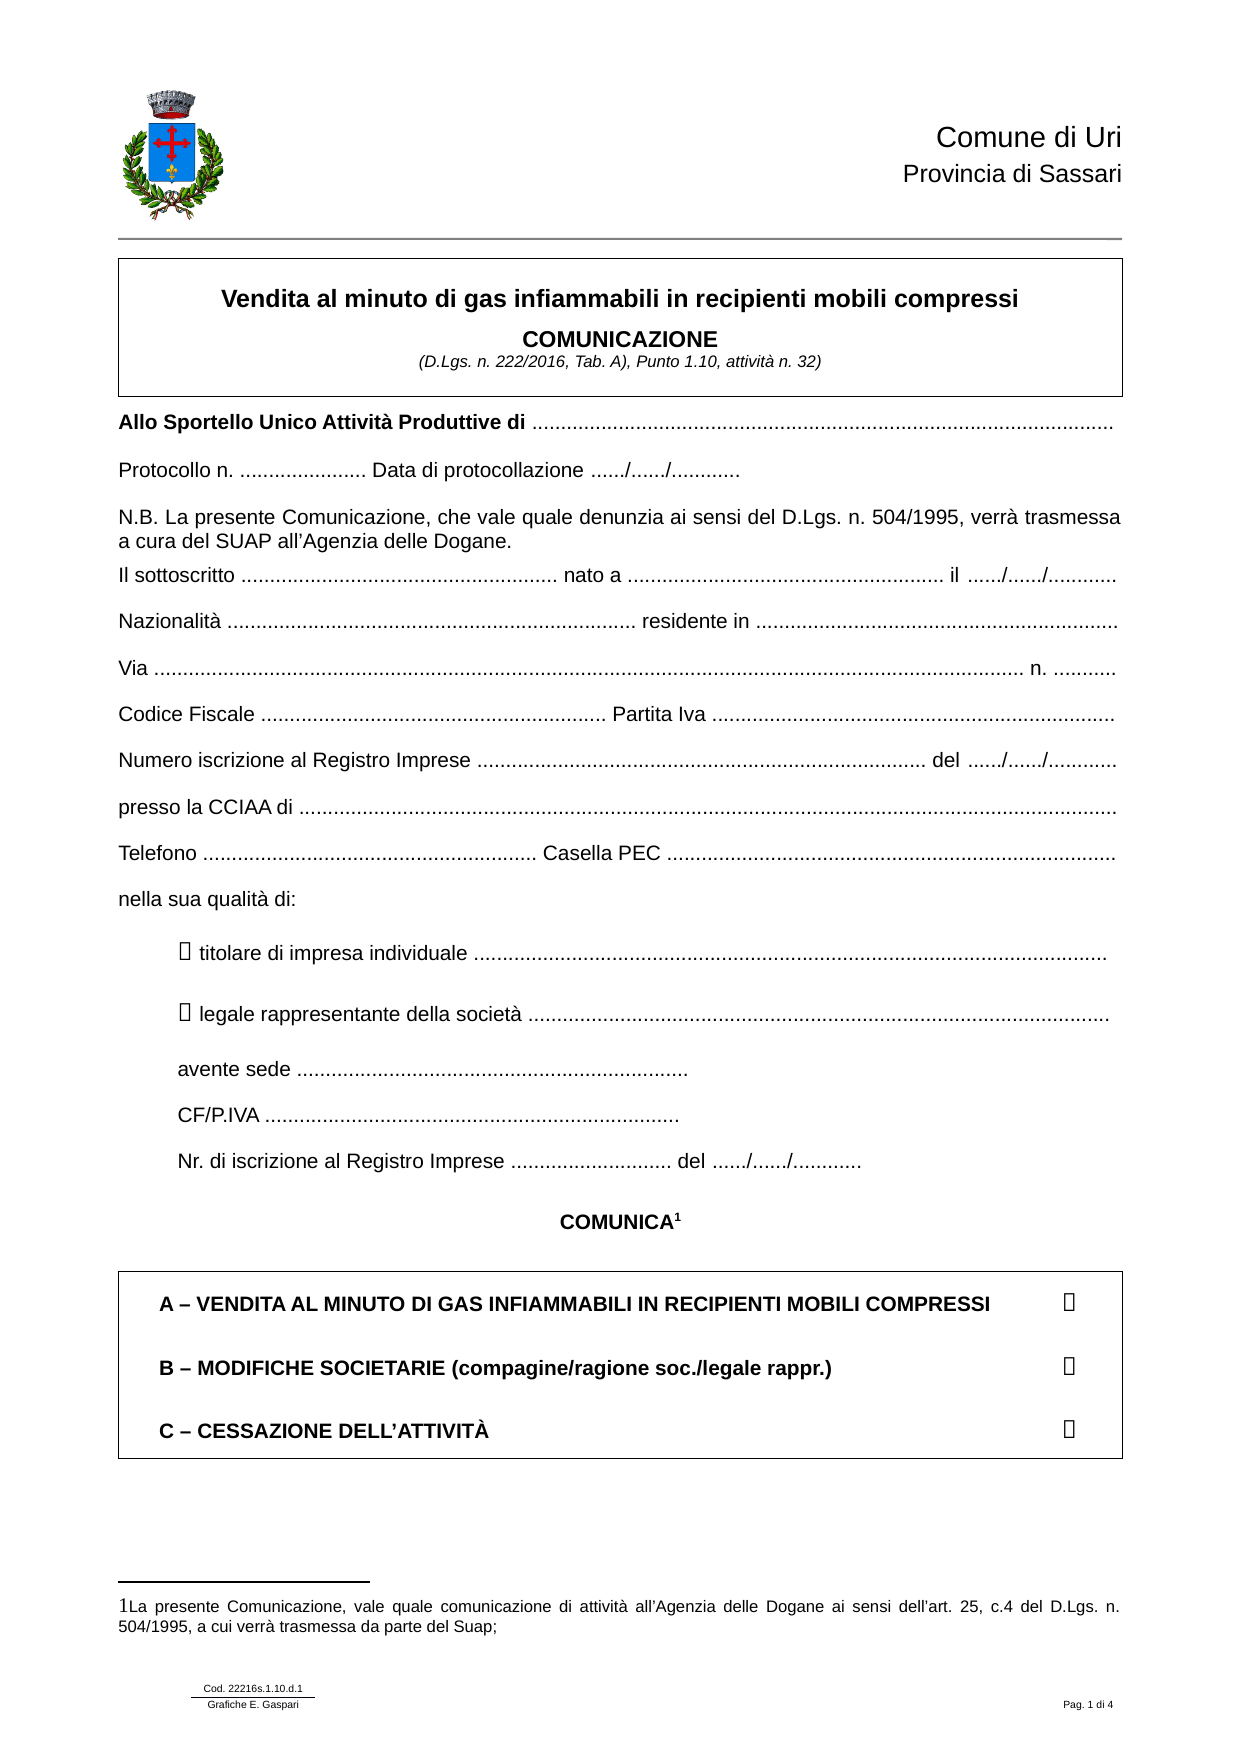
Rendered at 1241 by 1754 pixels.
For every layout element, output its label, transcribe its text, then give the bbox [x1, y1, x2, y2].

text COMUNICA [118, 1210, 1122, 1234]
text CF/P.IVA ........................................................................ [177, 1103, 1122, 1127]
table_header Vendita al minuto di gas infiammabili in recipienti mobili compressi COMUNICAZIONE (D.Lgs. n. 222/2016, Tab. A), Punto 1.10, attività n. 32) [119, 259, 1122, 396]
text Numero iscrizione al Registro Imprese .............................................................................. del ....../....../............ [118, 748, 1122, 772]
table_header A – VENDITA AL MINUTO DI GAS INFIAMMABILI IN RECIPIENTI MOBILI COMPRESSI  B – MODIFICHE SOCIETARIE (compagine/ragione soc./legale rappr.)  C – CESSAZIONE DELL’ATTIVITÀ  [119, 1272, 1122, 1458]
text Telefono .......................................................... Casella PEC .............................................................................. [118, 841, 1122, 865]
text Provincia di Sassari [224, 159, 1122, 188]
text Nazionalità ....................................................................... residente in ............................................................... [118, 609, 1122, 633]
text  legale rappresentante della società ..................................................................................................... [177, 995, 1122, 1029]
text Codice Fiscale ............................................................ Partita Iva ...................................................................... [118, 702, 1122, 726]
text Protocollo n. ...................... Data di protocollazione ....../....../............ [118, 458, 1122, 482]
text Via ....................................................................................................................................................... n. ........... [118, 656, 1122, 679]
text N.B. La presente Comunicazione, che vale quale denunzia ai sensi del D.Lgs. n. 504/1995, verrà trasmessa a cura del SUAP all’Agenzia delle Dogane. [118, 504, 1122, 552]
text Nr. di iscrizione al Registro Imprese ............................ del ....../....../............ [177, 1149, 1122, 1173]
text  titolare di impresa individuale .............................................................................................................. [177, 934, 1122, 968]
text Allo Sportello Unico Attività Produttive di ..................................................................................................... [118, 410, 1122, 434]
text presso la CCIAA di .............................................................................................................................................. [118, 794, 1122, 818]
text nella sua qualità di: [118, 887, 1122, 911]
text La presente Comunicazione, vale quale comunicazione di attività all’Agenzia delle Dogane ai sensi dell’art. 25, c.4 del D.Lgs. n. 504/1995, a cui verrà trasmessa da parte del Suap; [118, 1593, 1122, 1636]
text Il sottoscritto ....................................................... nato a ....................................................... il ....../....../............ [118, 563, 1122, 587]
text Comune di Uri [224, 121, 1122, 154]
picture [122, 90, 224, 221]
text avente sede .................................................................... [177, 1057, 1122, 1081]
